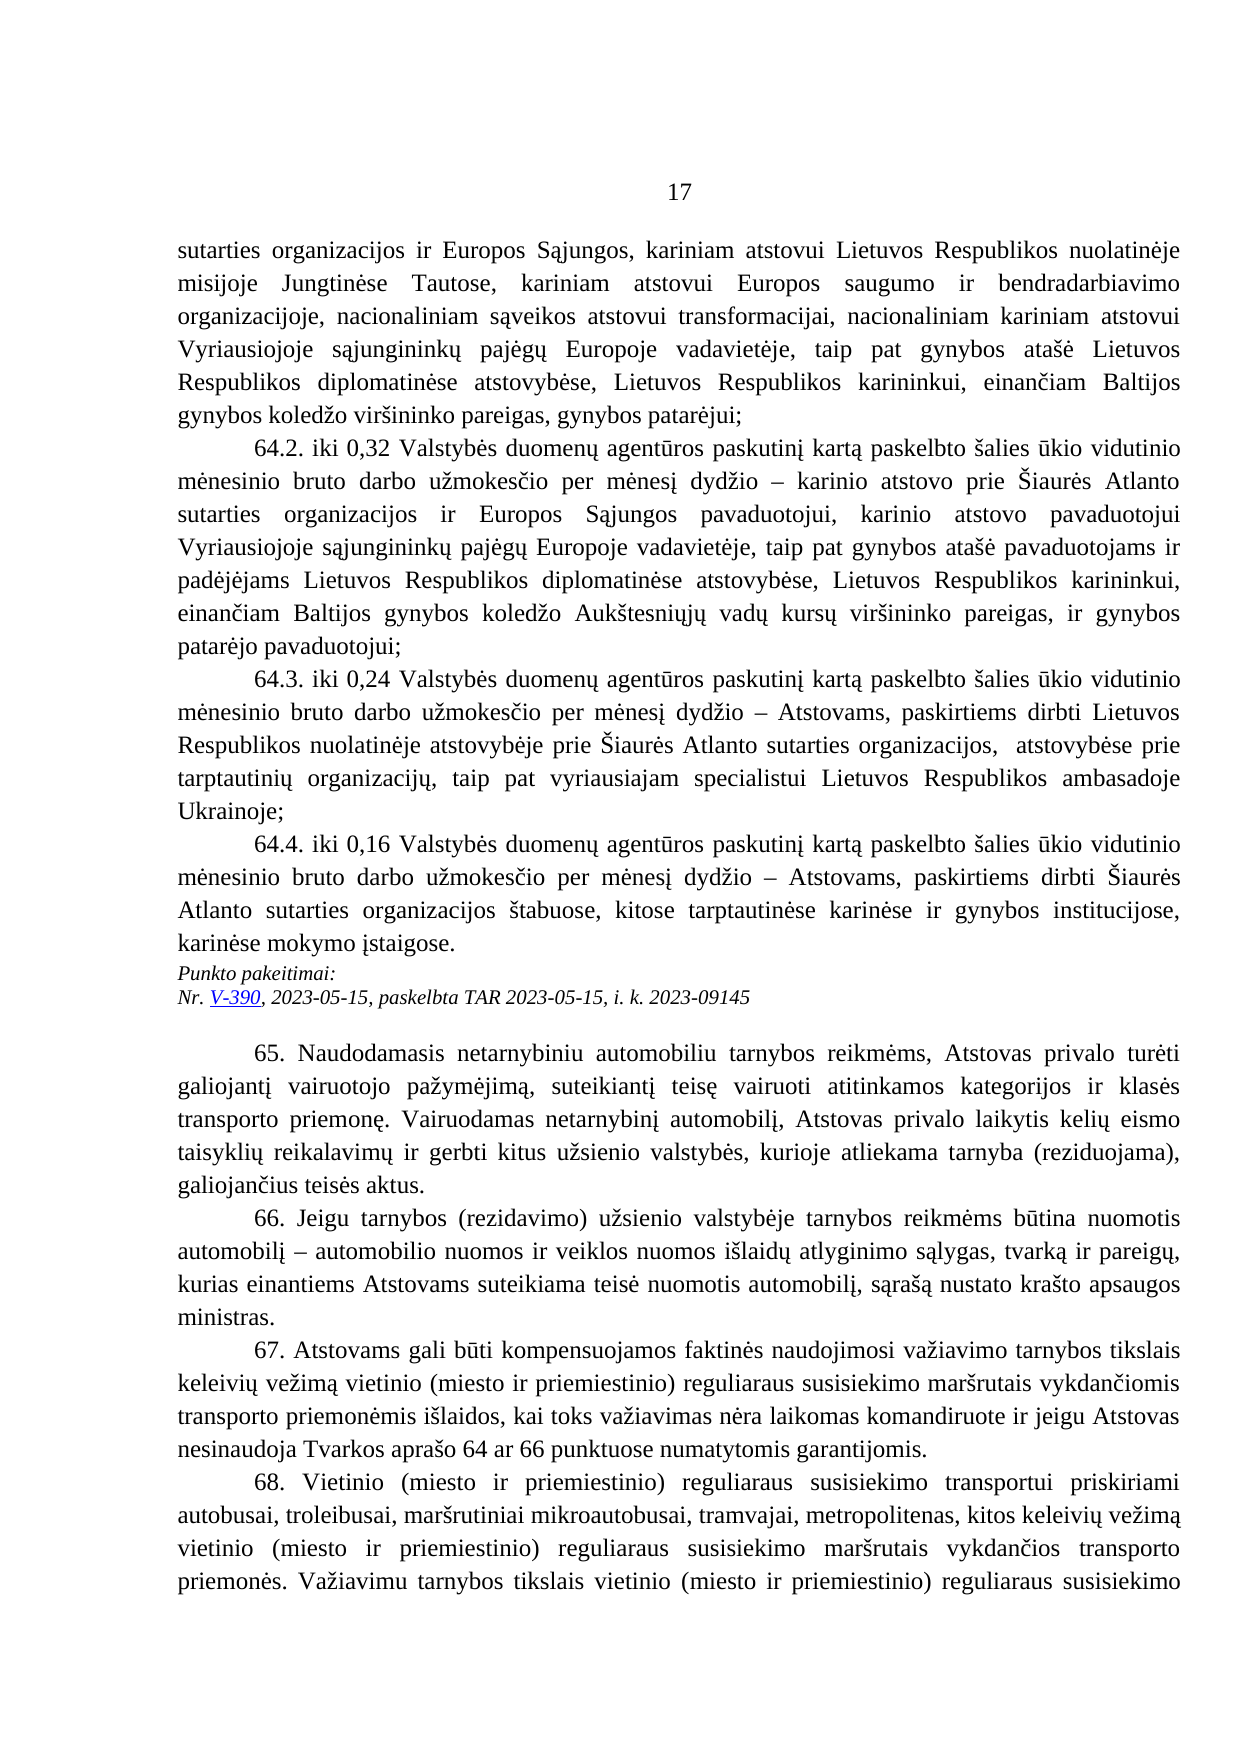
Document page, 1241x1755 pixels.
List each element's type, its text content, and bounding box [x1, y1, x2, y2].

text 67. Atstovams gali būti kompensuojamos faktinės naudojimosi važiavimo tarnybos tikslais keleivių vežimą vietinio (miesto ir priemiestinio) reguliaraus susisiekimo maršrutais vykdančiomis transporto priemonėmis išlaidos, kai toks važiavimas nėra laikomas komandiruote ir jeigu Atstovas nesinaudoja Tvarkos aprašo 64 ar 66 punktuose numatytomis garantijomis. [177, 1335, 1181, 1463]
text Nr. V-390, 2023-05-15, paskelbta TAR 2023-05-15, i. k. 2023-09145 [177, 985, 1181, 1009]
text sutarties organizacijos ir Europos Sąjungos, kariniam atstovui Lietuvos Respublikos nuolatinėje misijoje Jungtinėse Tautose, kariniam atstovui Europos saugumo ir bendradarbiavimo organizacijoje, nacionaliniam sąveikos atstovui transformacijai, nacionaliniam kariniam atstovui Vyriausiojoje sąjungininkų pajėgų Europoje vadavietėje, taip pat gynybos atašė Lietuvos Respublikos diplomatinėse atstovybėse, Lietuvos Respublikos karininkui, einančiam Baltijos gynybos koledžo viršininko pareigas, gynybos patarėjui; [177, 235, 1181, 428]
text 68. Vietinio (miesto ir priemiestinio) reguliaraus susisiekimo transportui priskiriami autobusai, troleibusai, maršrutiniai mikroautobusai, tramvajai, metropolitenas, kitos keleivių vežimą vietinio (miesto ir priemiestinio) reguliaraus susisiekimo maršrutais vykdančios transporto priemonės. Važiavimu tarnybos tikslais vietinio (miesto ir priemiestinio) reguliaraus susisiekimo [177, 1467, 1181, 1595]
text 64.3. iki 0,24 Valstybės duomenų agentūros paskutinį kartą paskelbto šalies ūkio vidutinio mėnesinio bruto darbo užmokesčio per mėnesį dydžio – Atstovams, paskirtiems dirbti Lietuvos Respublikos nuolatinėje atstovybėje prie Šiaurės Atlanto sutarties organizacijos, atstovybėse prie tarptautinių organizacijų, taip pat vyriausiajam specialistui Lietuvos Respublikos ambasadoje Ukrainoje; [177, 664, 1181, 825]
text 65. Naudodamasis netarnybiniu automobiliu tarnybos reikmėms, Atstovas privalo turėti galiojantį vairuotojo pažymėjimą, suteikiantį teisę vairuoti atitinkamos kategorijos ir klasės transporto priemonę. Vairuodamas netarnybinį automobilį, Atstovas privalo laikytis kelių eismo taisyklių reikalavimų ir gerbti kitus užsienio valstybės, kurioje atliekama tarnyba (reziduojama), galiojančius teisės aktus. [177, 1038, 1181, 1199]
text Punkto pakeitimai: [177, 961, 1181, 985]
text 64.4. iki 0,16 Valstybės duomenų agentūros paskutinį kartą paskelbto šalies ūkio vidutinio mėnesinio bruto darbo užmokesčio per mėnesį dydžio – Atstovams, paskirtiems dirbti Šiaurės Atlanto sutarties organizacijos štabuose, kitose tarptautinėse karinėse ir gynybos institucijose, karinėse mokymo įstaigose. [177, 829, 1181, 957]
text 66. Jeigu tarnybos (rezidavimo) užsienio valstybėje tarnybos reikmėms būtina nuomotis automobilį – automobilio nuomos ir veiklos nuomos išlaidų atlyginimo sąlygas, tvarką ir pareigų, kurias einantiems Atstovams suteikiama teisė nuomotis automobilį, sąrašą nustato krašto apsaugos ministras. [177, 1203, 1181, 1331]
text 64.2. iki 0,32 Valstybės duomenų agentūros paskutinį kartą paskelbto šalies ūkio vidutinio mėnesinio bruto darbo užmokesčio per mėnesį dydžio – karinio atstovo prie Šiaurės Atlanto sutarties organizacijos ir Europos Sąjungos pavaduotojui, karinio atstovo pavaduotojui Vyriausiojoje sąjungininkų pajėgų Europoje vadavietėje, taip pat gynybos atašė pavaduotojams ir padėjėjams Lietuvos Respublikos diplomatinėse atstovybėse, Lietuvos Respublikos karininkui, einančiam Baltijos gynybos koledžo Aukštesniųjų vadų kursų viršininko pareigas, ir gynybos patarėjo pavaduotojui; [177, 433, 1181, 660]
